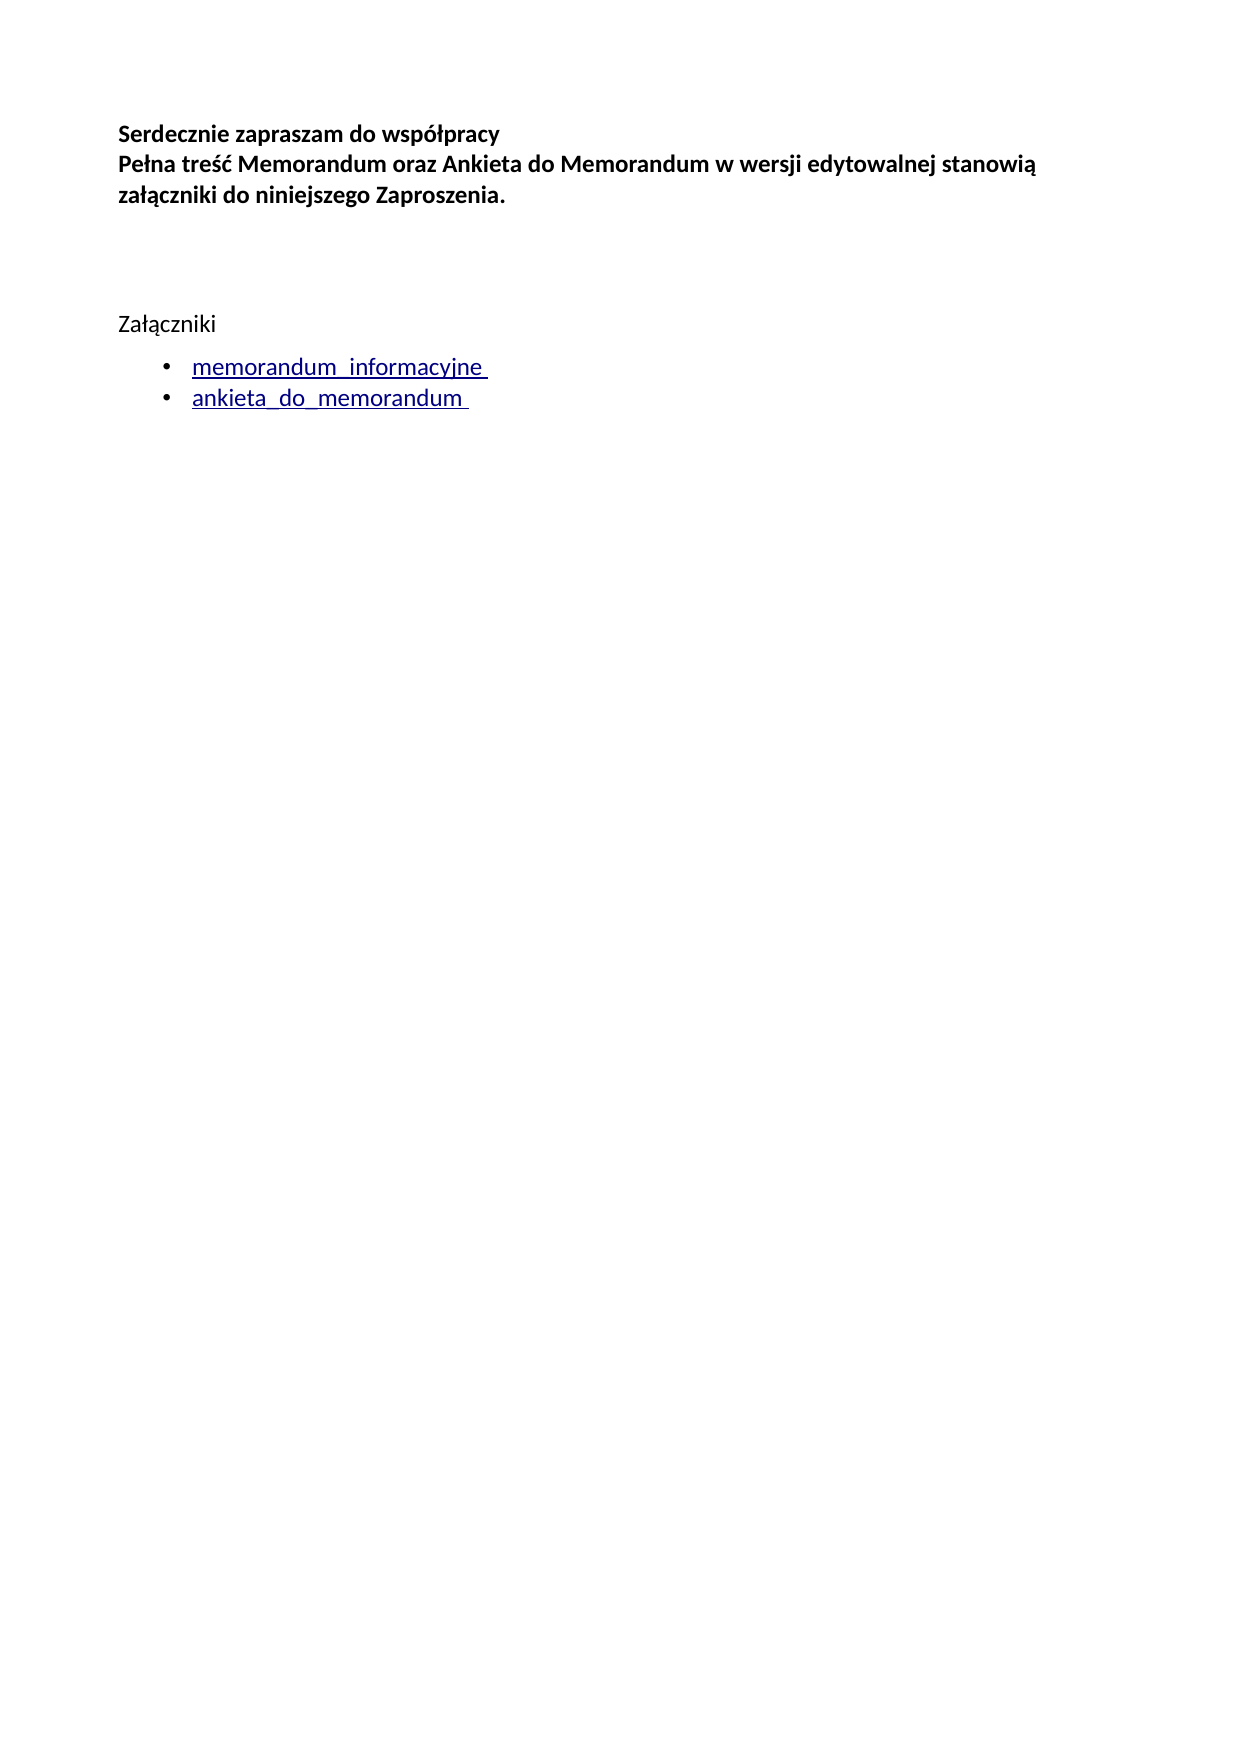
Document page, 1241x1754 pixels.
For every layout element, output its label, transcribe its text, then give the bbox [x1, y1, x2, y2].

text Serdecznie zapraszam do współpracy Pełna treść Memorandum oraz Ankieta do Memorandum w wersji edytowalnej stanowią załączniki do niniejszego Zaproszenia. [118, 118, 1122, 210]
list memorandum_informacyjne [162, 351, 1122, 382]
list ankieta_do_memorandum [162, 382, 1122, 412]
text Załączniki [118, 308, 1122, 339]
